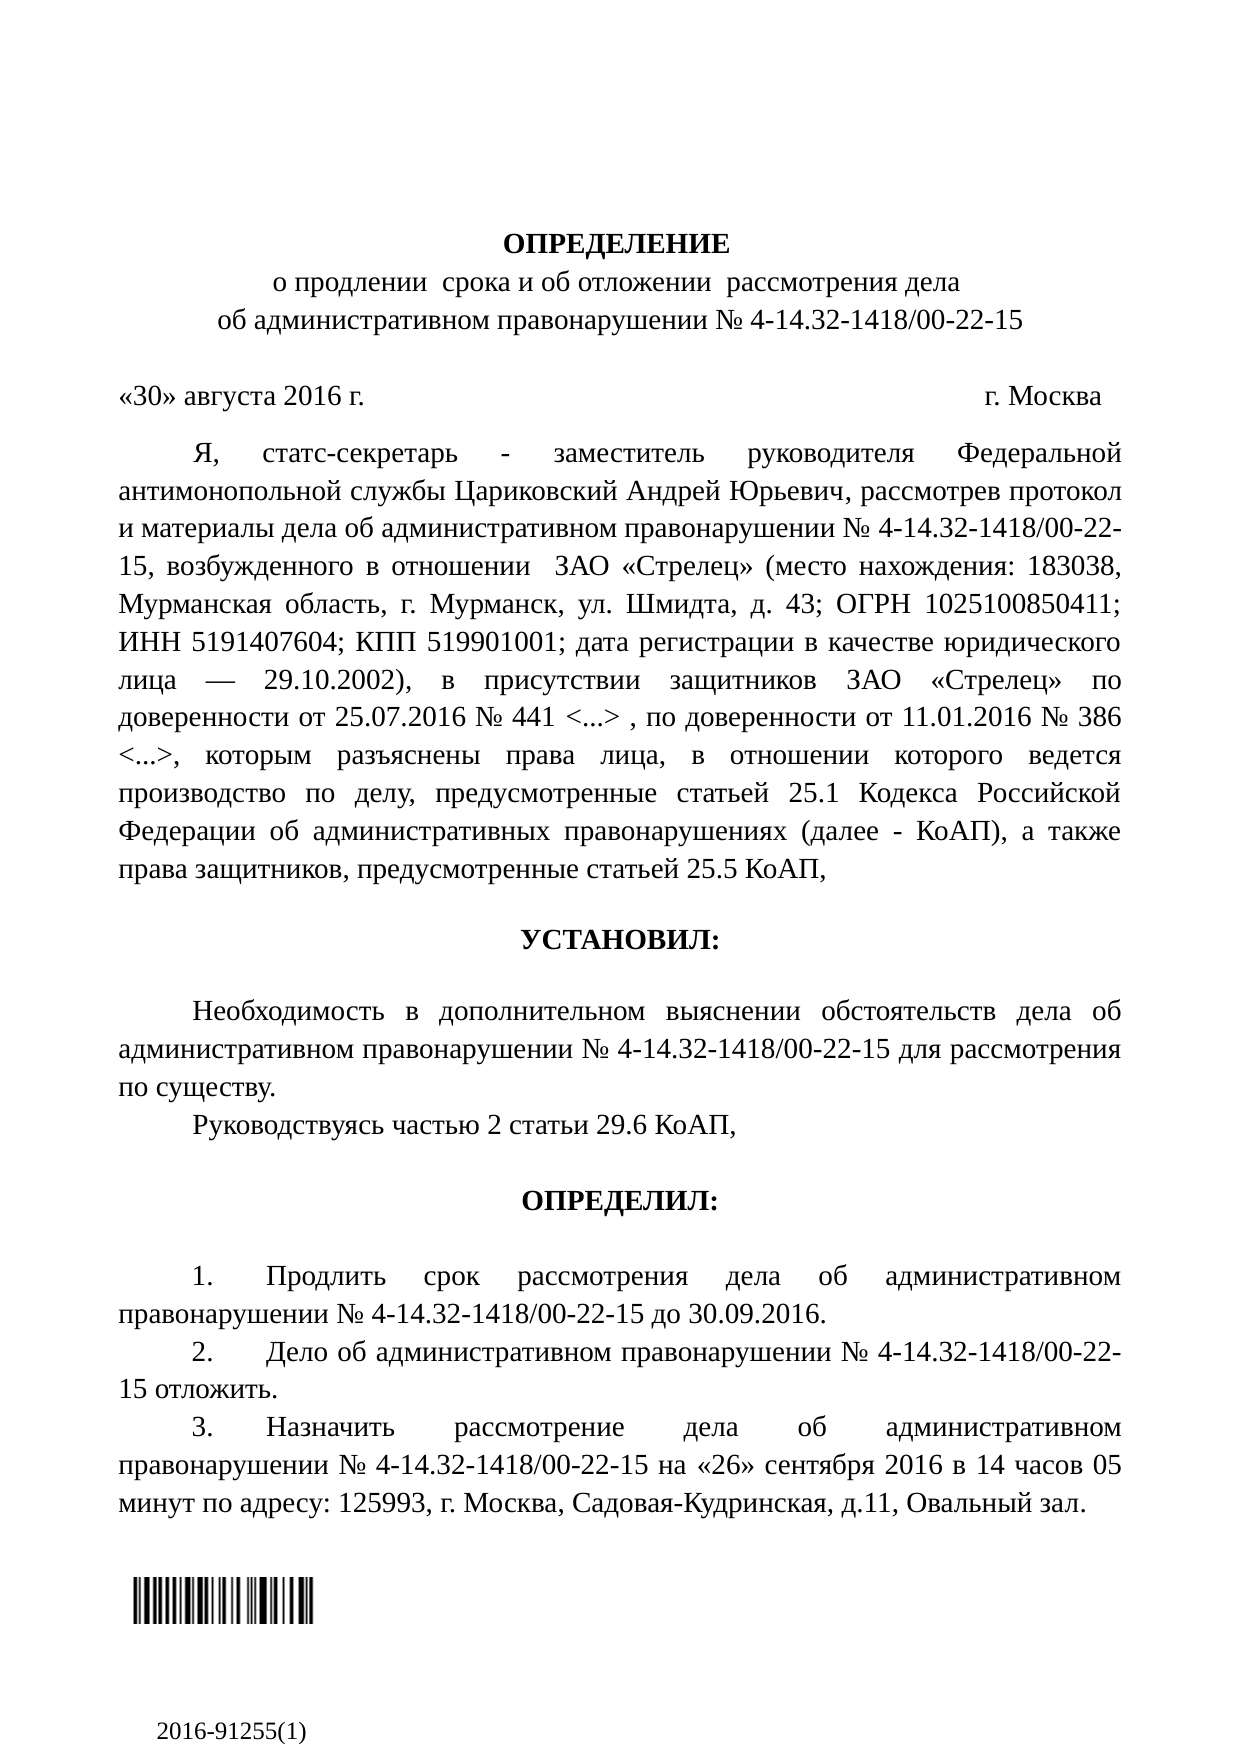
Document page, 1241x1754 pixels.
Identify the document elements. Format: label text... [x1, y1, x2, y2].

list Дело об административном правонарушении № 4-14.32-1418/00-22-15 отложить. [118, 1329, 1122, 1405]
text ОПРЕДЕЛЕНИЕ [118, 222, 1122, 260]
text Я, статс-секретарь - заместитель руководителя Федеральной антимонопольной службы Цариковский Андрей Юрьевич, рассмотрев протокол и материалы дела об административном правонарушении № 4-14.32-1418/00-22-15, возбужденного в отношении ЗАО «Стрелец» (место нахождения: 183038, Мурманская область, г. Мурманск, ул. Шмидта, д. 43; ОГРН 1025100850411; ИНН 5191407604; КПП 519901001; дата регистрации в качестве юридического лица — 29.10.2002), в присутствии защитников ЗАО «Стрелец» по доверенности от 25.07.2016 № 441 <...> , по доверенности от 11.01.2016 № 386 <...>, которым разъяснены права лица, в отношении которого ведется производство по делу, предусмотренные статьей 25.1 Кодекса Российской Федерации об административных правонарушениях (далее - КоАП), а также права защитников, предусмотренные статьей 25.5 КоАП, [118, 431, 1122, 884]
list Назначить рассмотрение дела об административном правонарушении № 4-14.32-1418/00-22-15 на «26» сентября 2016 в 14 часов 05 минут по адресу: 125993, г. Москва, Садовая-Кудринская, д.11, Овальный зал. [118, 1405, 1122, 1519]
list Продлить срок рассмотрения дела об административном правонарушении № 4-14.32-1418/00-22-15 до 30.09.2016. [118, 1254, 1122, 1329]
picture [118, 1577, 331, 1624]
text ОПРЕДЕЛИЛ: [118, 1178, 1122, 1216]
text Руководствуясь частью 2 статьи 29.6 КоАП, [118, 1103, 1122, 1141]
text УСТАНОВИЛ: [118, 918, 1122, 956]
text Необходимость в дополнительном выяснении обстоятельств дела об административном правонарушении № 4-14.32-1418/00-22-15 для рассмотрения по существу. [118, 989, 1122, 1103]
text о продлении срока и об отложении рассмотрения дела [118, 260, 1122, 298]
text «30» августа 2016 г. г. Москва [118, 374, 1122, 411]
text об административном правонарушении № 4-14.32-1418/00-22-15 [118, 298, 1122, 336]
